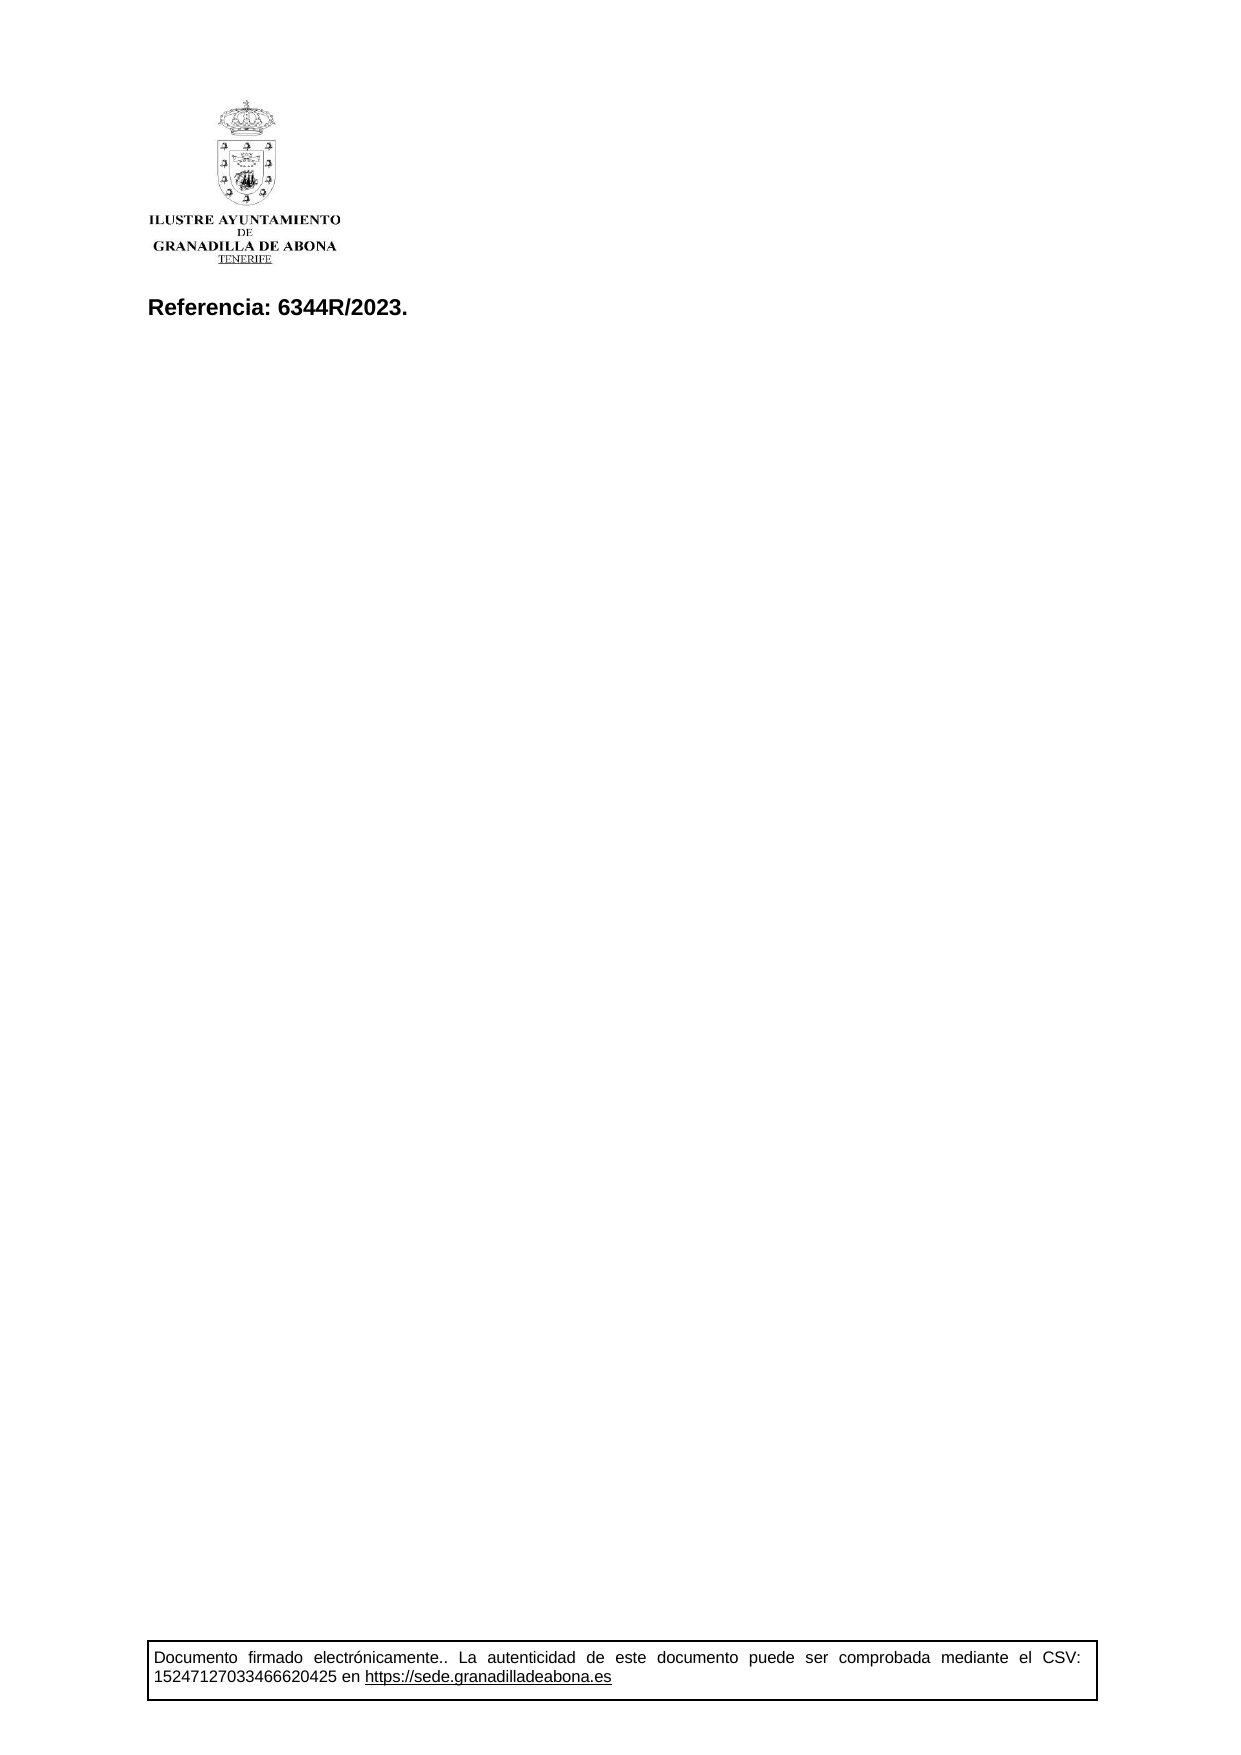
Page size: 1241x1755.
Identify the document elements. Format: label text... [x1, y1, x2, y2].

list Referencia: 6344R/2023. [148, 294, 411, 320]
